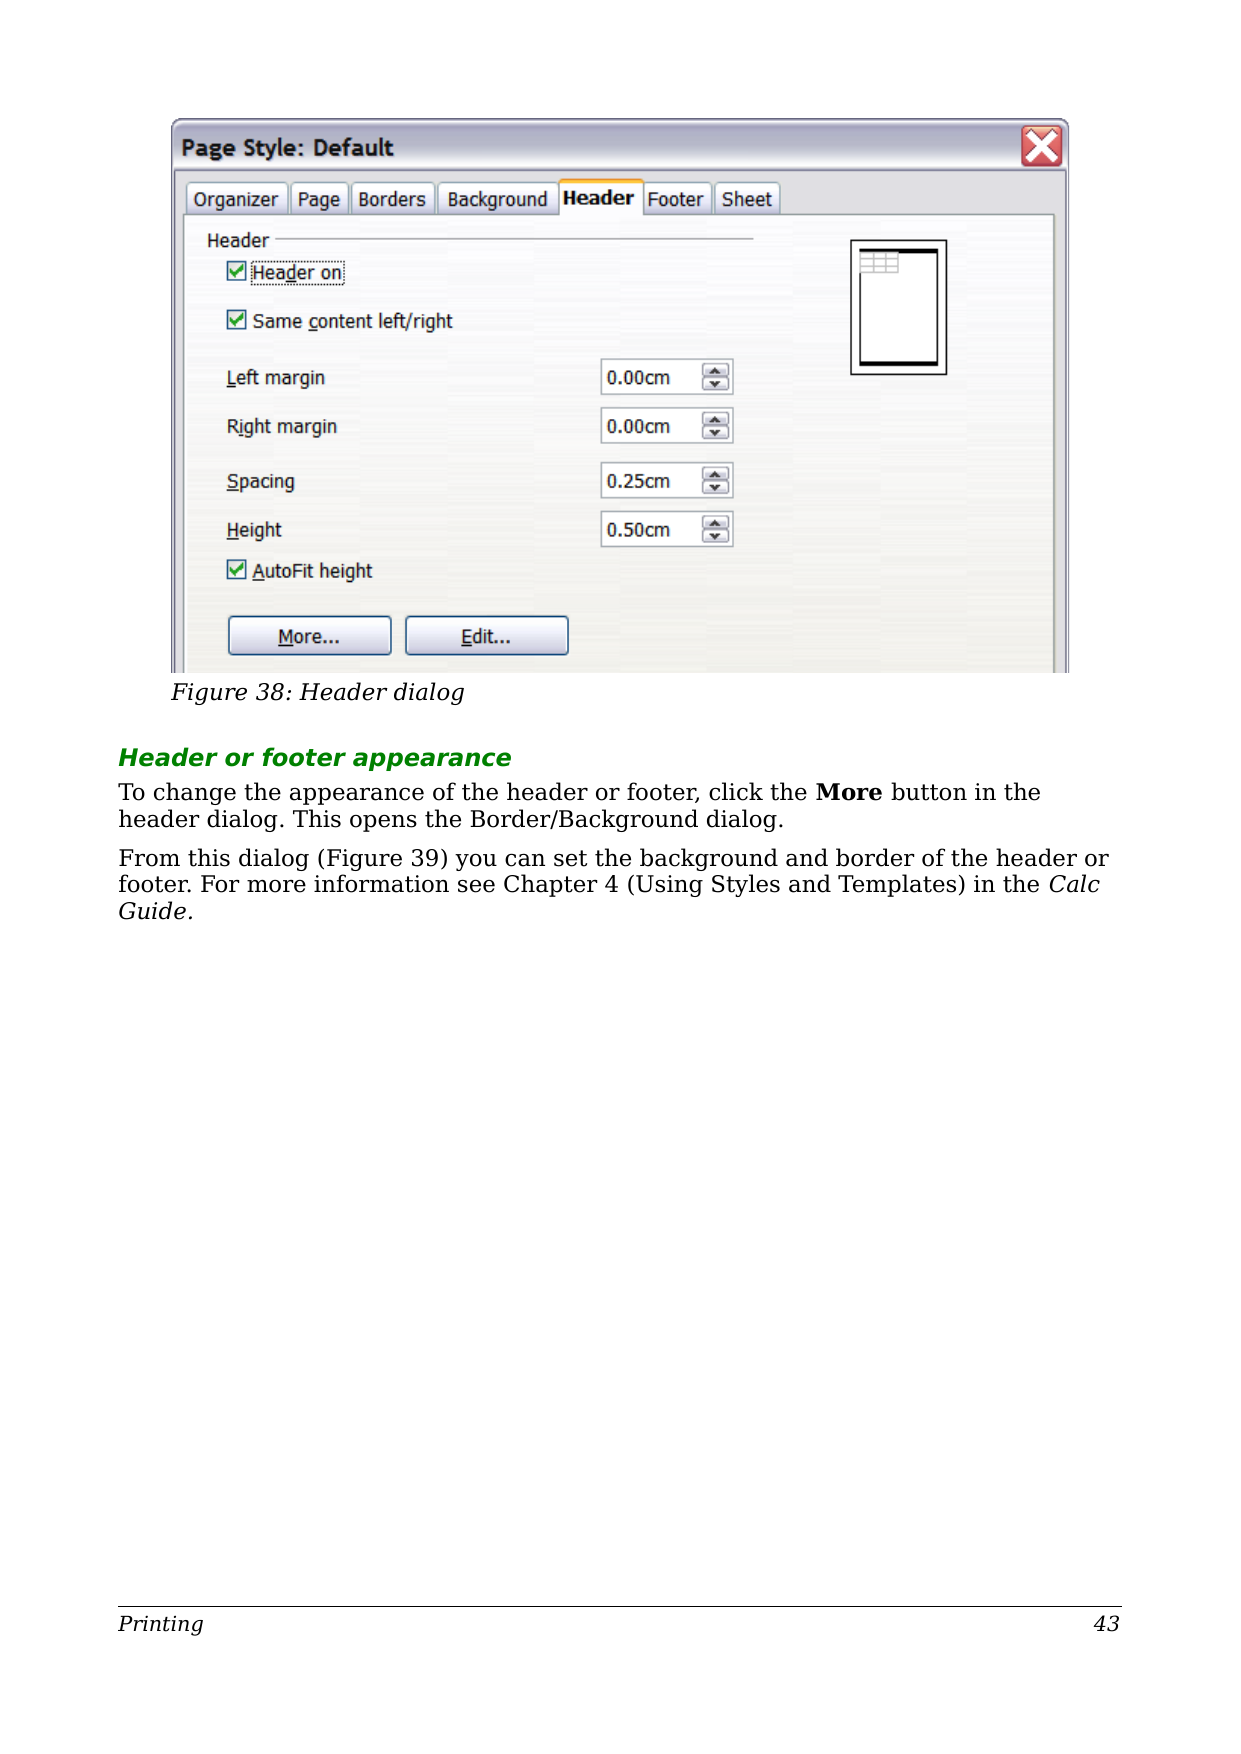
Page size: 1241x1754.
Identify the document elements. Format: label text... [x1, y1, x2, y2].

subtitle Header or footer appearance [118, 744, 1122, 772]
picture [171, 118, 1070, 673]
text To change the appearance of the header or footer, click the More button in the header dialog. This opens the Border/Background dialog. [118, 779, 1122, 832]
text Figure 38: Header dialog [171, 679, 1069, 706]
text From this dialog (Figure 39) you can set the background and border of the header or footer. For more information see Chapter 4 (Using Styles and Templates) in the Calc Guide. [118, 845, 1122, 925]
